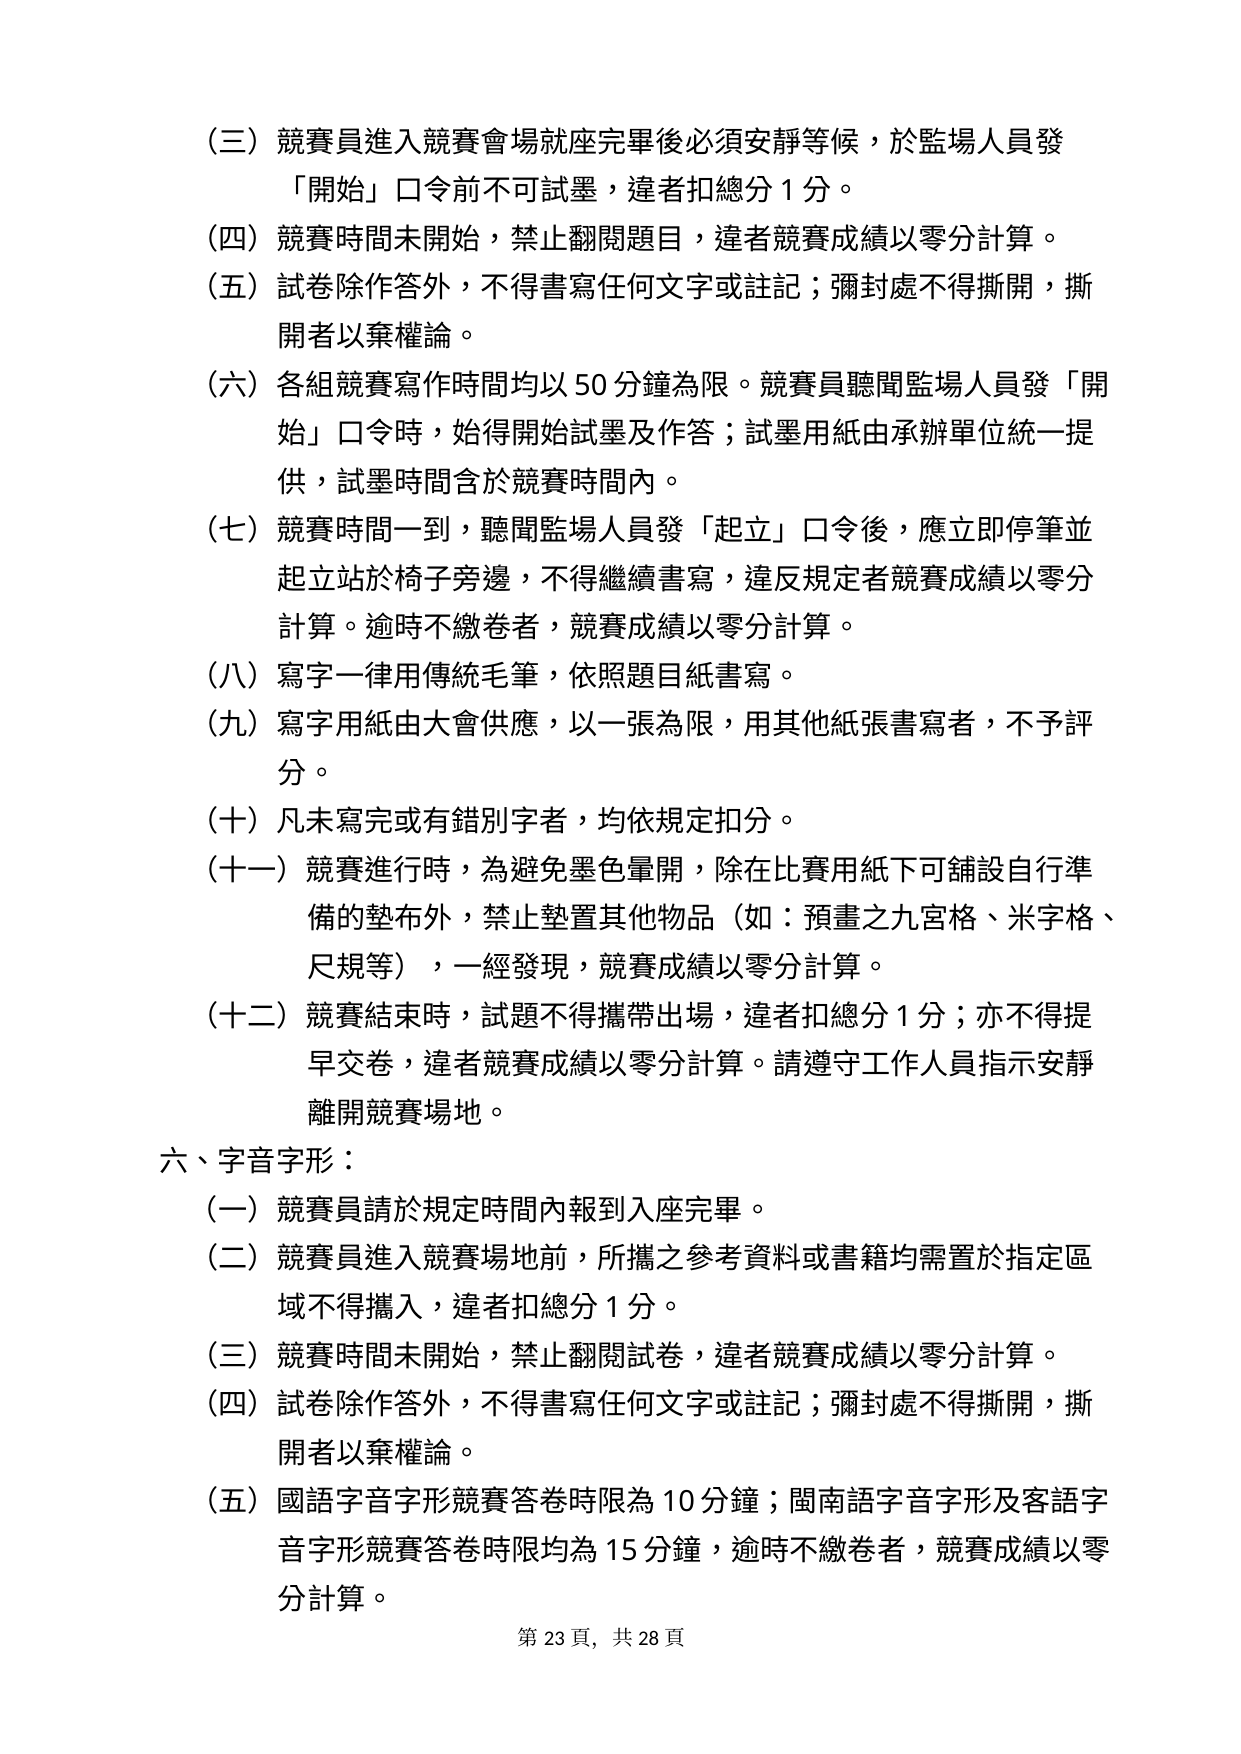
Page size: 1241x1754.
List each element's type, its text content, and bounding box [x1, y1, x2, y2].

text （一）競賽員請於規定時間內報到入座完畢。 [189, 1186, 1110, 1229]
text （三）競賽員進入競賽會場就座完畢後必須安靜等候，於監場人員發「開始」口令前不可試墨，違者扣總分1分。 [189, 118, 1110, 209]
text （五）國語字音字形競賽答卷時限為10分鐘；閩南語字音字形及客語字音字形競賽答卷時限均為15分鐘，逾時不繳卷者，競賽成績以零分計算。 [189, 1478, 1110, 1617]
text （八）寫字一律用傳統毛筆，依照題目紙書寫。 [189, 652, 1110, 695]
text （十一）競賽進行時，為避免墨色暈開，除在比賽用紙下可舖設自行準備的墊布外，禁止墊置其他物品（如：預畫之九宮格、米字格、尺規等），一經發現，競賽成績以零分計算。 [189, 847, 1110, 986]
text （六）各組競賽寫作時間均以50分鐘為限。競賽員聽聞監場人員發「開始」口令時，始得開始試墨及作答；試墨用紙由承辦單位統一提供，試墨時間含於競賽時間內。 [189, 361, 1110, 501]
text （二）競賽員進入競賽場地前，所攜之參考資料或書籍均需置於指定區域不得攜入，違者扣總分1分。 [189, 1235, 1110, 1326]
text （五）試卷除作答外，不得書寫任何文字或註記；彌封處不得撕開，撕開者以棄權論。 [189, 264, 1110, 355]
text （十二）競賽結束時，試題不得攜帶出場，違者扣總分1分；亦不得提早交卷，違者競賽成績以零分計算。請遵守工作人員指示安靜離開競賽場地。 [189, 992, 1110, 1132]
text （四）競賽時間未開始，禁止翻閱題目，違者競賽成績以零分計算。 [189, 215, 1110, 258]
text （三）競賽時間未開始，禁止翻閱試卷，違者競賽成績以零分計算。 [189, 1332, 1110, 1374]
text （四）試卷除作答外，不得書寫任何文字或註記；彌封處不得撕開，撕開者以棄權論。 [189, 1381, 1110, 1472]
text （九）寫字用紙由大會供應，以一張為限，用其他紙張書寫者，不予評分。 [189, 701, 1110, 792]
text 六、字音字形： [130, 1138, 1110, 1180]
text （十）凡未寫完或有錯別字者，均依規定扣分。 [189, 798, 1110, 840]
text （七）競賽時間一到，聽聞監場人員發「起立」口令後，應立即停筆並起立站於椅子旁邊，不得繼續書寫，違反規定者競賽成績以零分計算。逾時不繳卷者，競賽成績以零分計算。 [189, 507, 1110, 646]
